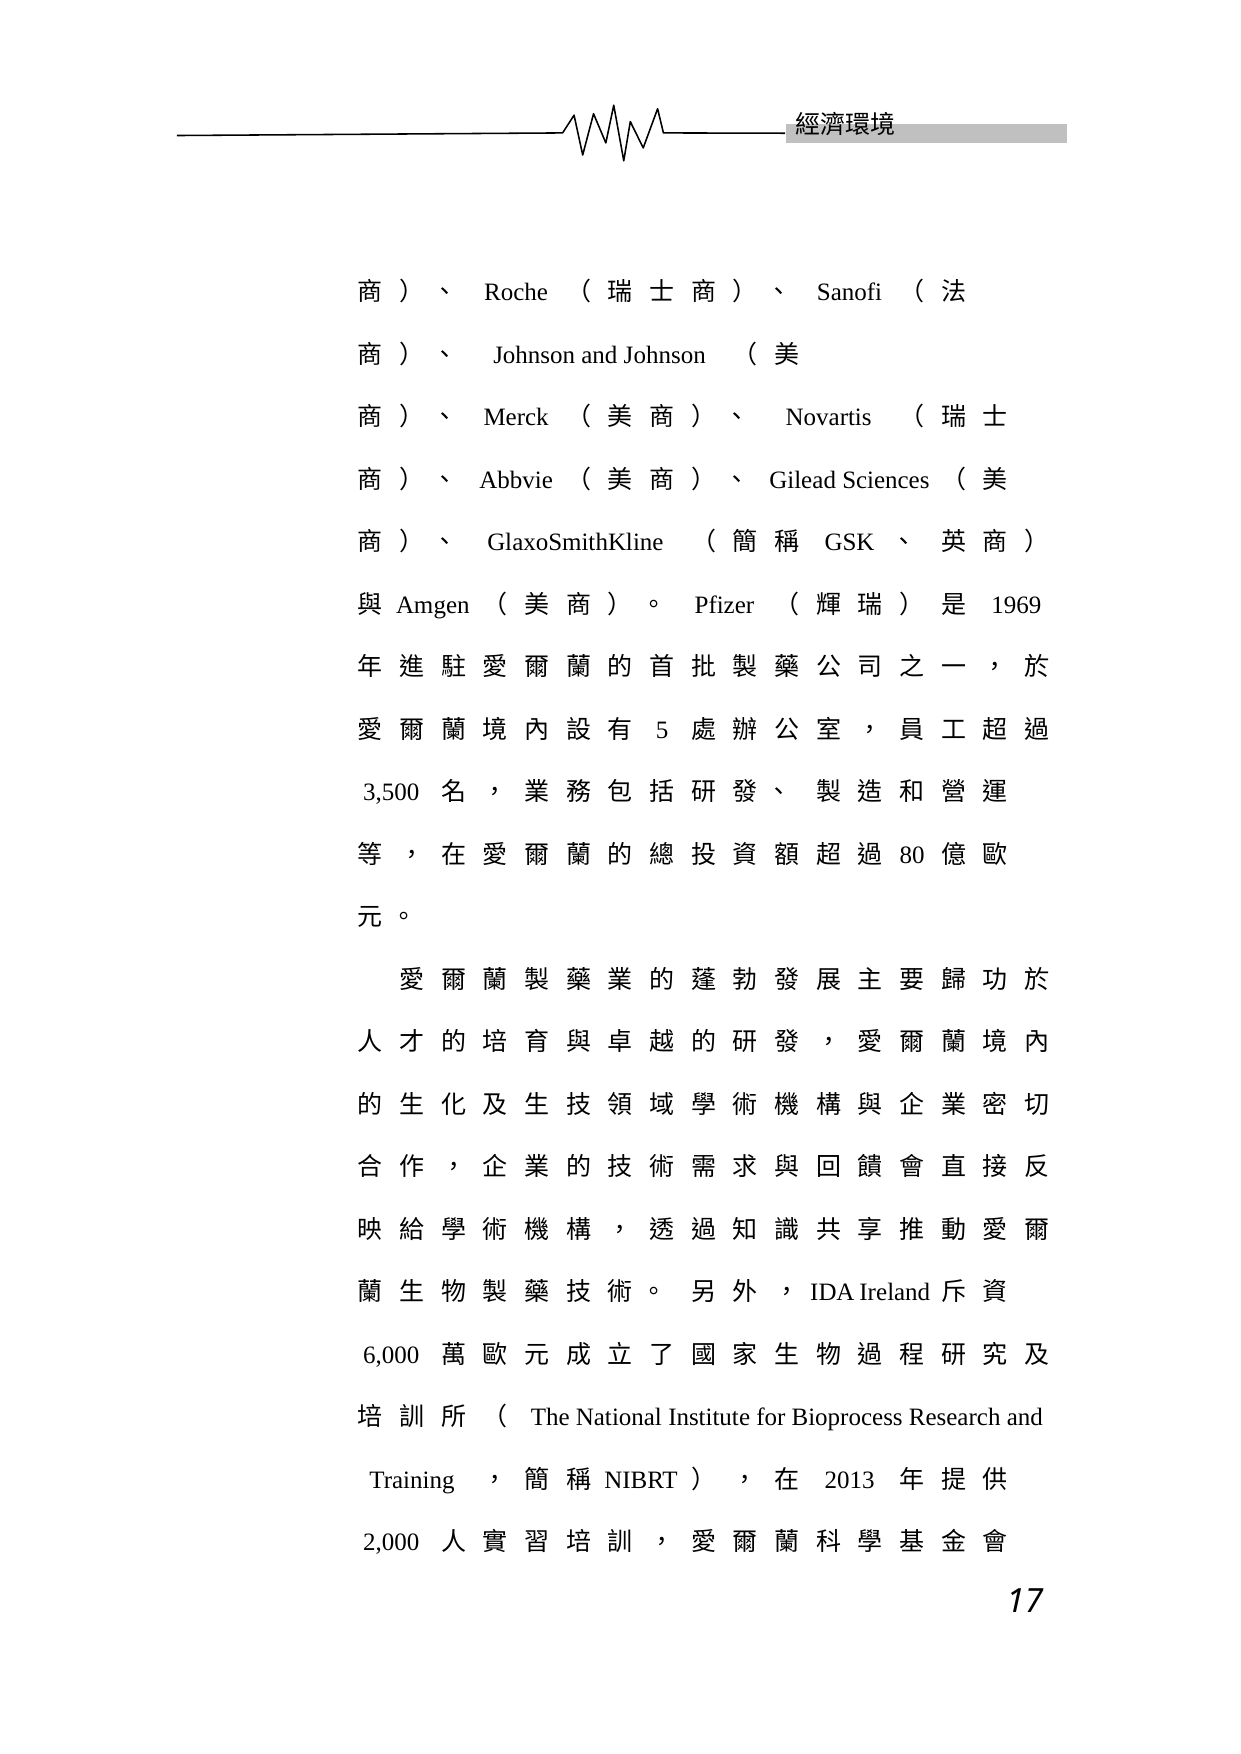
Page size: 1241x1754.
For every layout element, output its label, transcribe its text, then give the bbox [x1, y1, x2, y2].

text 商）、Roche（瑞士商）、Sanofi（法商）、Johnson and Johnson（美商）、Merck（美商）、Novartis（瑞士商）、Abbvie（美商）、Gilead Sciences（美商）、GlaxoSmithKline （簡稱GSK、英商）與Amgen（美商）。Pfizer（輝瑞）是1969年進駐愛爾蘭的首批製藥公司之一，於愛爾蘭境內設有5處辦公室，員工超過3,500名，業務包括研發、製造和營運等，在愛爾蘭的總投資額超過80億歐元。 [330, 250, 1058, 938]
text 愛爾蘭製藥業的蓬勃發展主要歸功於人才的培育與卓越的研發，愛爾蘭境內的生化及生技領域學術機構與企業密切合作，企業的技術需求與回饋會直接反映給學術機構，透過知識共享推動愛爾蘭生物製藥技術。另外，IDA Ireland斥資6,000萬歐元成立了國家生物過程研究及培訓所（The National Institute for Bioprocess Research and Training，簡稱NIBRT），在2013年提供2,000人實習培訓，愛爾蘭科學基金會 [330, 938, 1058, 1563]
